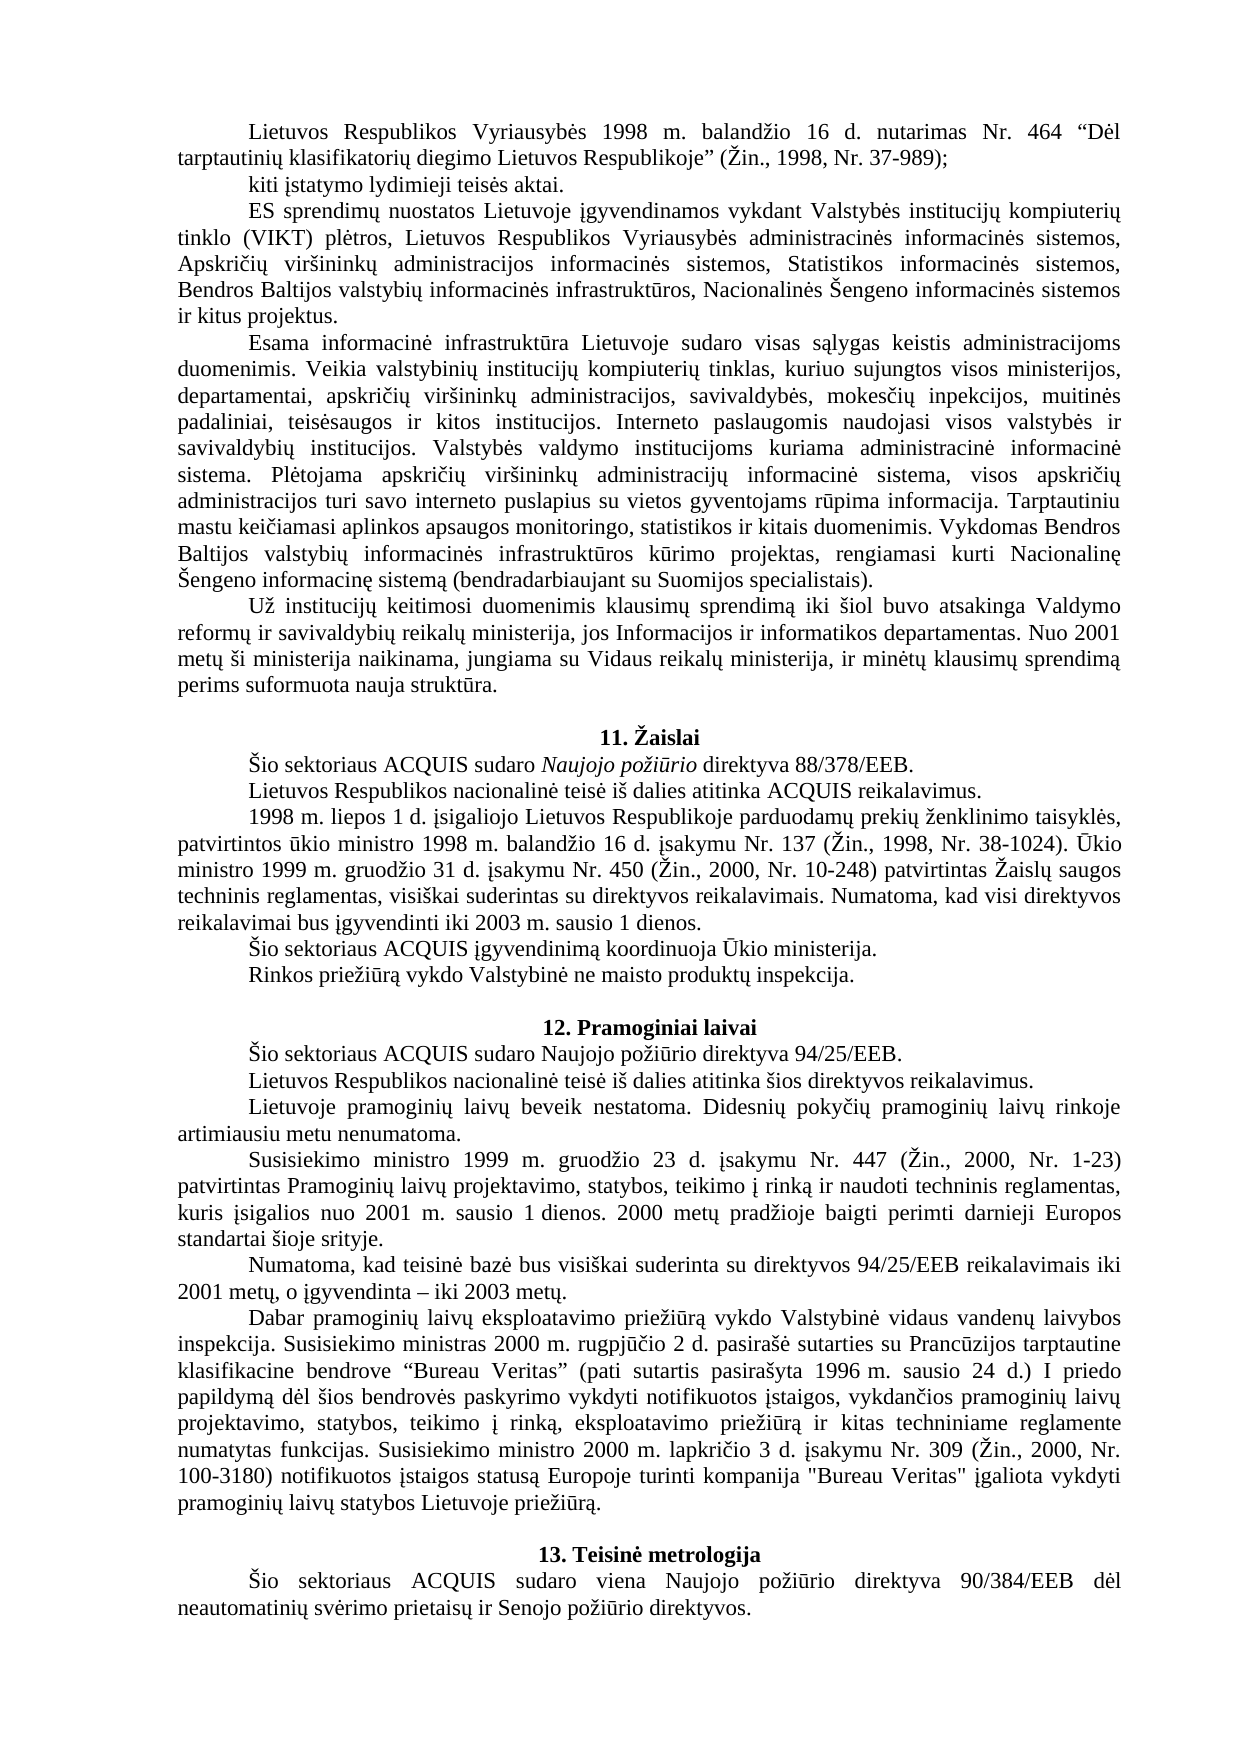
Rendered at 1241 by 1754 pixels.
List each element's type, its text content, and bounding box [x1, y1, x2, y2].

text Šio sektoriaus acquis sudaro viena Naujojo požiūrio direktyva 90/384/EEB dėl neautomatinių svėrimo prietaisų ir Senojo požiūrio direktyvos. [177, 1568, 1122, 1620]
text 11. Žaislai [177, 724, 1122, 751]
text 12. Pramoginiai laivai [177, 1014, 1122, 1041]
text Susisiekimo ministro 1999 m. gruodžio 23 d. įsakymu Nr. 447 (Žin., 2000, Nr. 1-23) patvirtintas Pramoginių laivų projektavimo, statybos, teikimo į rinką ir naudoti techninis reglamentas, kuris įsigalios nuo 2001 m. sausio 1 dienos. 2000 metų pradžioje baigti perimti darnieji Europos standartai šioje srityje. [177, 1146, 1122, 1251]
text Šio sektoriaus acquis sudaro Naujojo požiūrio direktyva 88/378/EEB. [177, 751, 1122, 777]
text Šio sektoriaus acquis įgyvendinimą koordinuoja Ūkio ministerija. [177, 935, 1122, 961]
text Lietuvos Respublikos Vyriausybės 1998 m. balandžio 16 d. nutarimas Nr. 464 “Dėl tarptautinių klasifikatorių diegimo Lietuvos Respublikoje” (Žin., 1998, Nr. 37-989); [177, 118, 1122, 171]
text Lietuvoje pramoginių laivų beveik nestatoma. Didesnių pokyčių pramoginių laivų rinkoje artimiausiu metu nenumatoma. [177, 1093, 1122, 1146]
text 1998 m. liepos 1 d. įsigaliojo Lietuvos Respublikoje parduodamų prekių ženklinimo taisyklės, patvirtintos ūkio ministro 1998 m. balandžio 16 d. įsakymu Nr. 137 (Žin., 1998, Nr. 38-1024). Ūkio ministro 1999 m. gruodžio 31 d. įsakymu Nr. 450 (Žin., 2000, Nr. 10-248) patvirtintas Žaislų saugos techninis reglamentas, visiškai suderintas su direktyvos reikalavimais. Numatoma, kad visi direktyvos reikalavimai bus įgyvendinti iki 2003 m. sausio 1 dienos. [177, 803, 1122, 935]
text Šio sektoriaus acquis sudaro Naujojo požiūrio direktyva 94/25/EEB. [177, 1041, 1122, 1067]
text Numatoma, kad teisinė bazė bus visiškai suderinta su direktyvos 94/25/EEB reikalavimais iki 2001 metų, o įgyvendinta – iki 2003 metų. [177, 1251, 1122, 1304]
text Lietuvos Respublikos nacionalinė teisė iš dalies atitinka acquis reikalavimus. [177, 777, 1122, 803]
text Esama informacinė infrastruktūra Lietuvoje sudaro visas sąlygas keistis administracijoms duomenimis. Veikia valstybinių institucijų kompiuterių tinklas, kuriuo sujungtos visos ministerijos, departamentai, apskričių viršininkų administracijos, savivaldybės, mokesčių inpekcijos, muitinės padaliniai, teisėsaugos ir kitos institucijos. Interneto paslaugomis naudojasi visos valstybės ir savivaldybių institucijos. Valstybės valdymo institucijoms kuriama administracinė informacinė sistema. Plėtojama apskričių viršininkų administracijų informacinė sistema, visos apskričių administracijos turi savo interneto puslapius su vietos gyventojams rūpima informacija. Tarptautiniu mastu keičiamasi aplinkos apsaugos monitoringo, statistikos ir kitais duomenimis. Vykdomas Bendros Baltijos valstybių informacinės infrastruktūros kūrimo projektas, rengiamasi kurti Nacionalinę Šengeno informacinę sistemą (bendradarbiaujant su Suomijos specialistais). [177, 329, 1122, 592]
subtitle 13. Teisinė metrologija [177, 1541, 1122, 1568]
text Dabar pramoginių laivų eksploatavimo priežiūrą vykdo Valstybinė vidaus vandenų laivybos inspekcija. Susisiekimo ministras 2000 m. rugpjūčio 2 d. pasirašė sutarties su Prancūzijos tarptautine klasifikacine bendrove “Bureau Veritas” (pati sutartis pasirašyta 1996 m. sausio 24 d.) I priedo papildymą dėl šios bendrovės paskyrimo vykdyti notifikuotos įstaigos, vykdančios pramoginių laivų projektavimo, statybos, teikimo į rinką, eksploatavimo priežiūrą ir kitas techniniame reglamente numatytas funkcijas. Susisiekimo ministro 2000 m. lapkričio 3 d. įsakymu Nr. 309 (Žin., 2000, Nr. 100-3180) notifikuotos įstaigos statusą Europoje turinti kompanija "Bureau Veritas" įgaliota vykdyti pramoginių laivų statybos Lietuvoje priežiūrą. [177, 1304, 1122, 1515]
text Už institucijų keitimosi duomenimis klausimų sprendimą iki šiol buvo atsakinga Valdymo reformų ir savivaldybių reikalų ministerija, jos Informacijos ir informatikos departamentas. Nuo 2001 metų ši ministerija naikinama, jungiama su Vidaus reikalų ministerija, ir minėtų klausimų sprendimą perims suformuota nauja struktūra. [177, 592, 1122, 698]
text Lietuvos Respublikos nacionalinė teisė iš dalies atitinka šios direktyvos reikalavimus. [177, 1067, 1122, 1093]
text ES sprendimų nuostatos Lietuvoje įgyvendinamos vykdant Valstybės institucijų kompiuterių tinklo (VIKT) plėtros, Lietuvos Respublikos Vyriausybės administracinės informacinės sistemos, Apskričių viršininkų administracijos informacinės sistemos, Statistikos informacinės sistemos, Bendros Baltijos valstybių informacinės infrastruktūros, Nacionalinės Šengeno informacinės sistemos ir kitus projektus. [177, 197, 1122, 329]
text kiti įstatymo lydimieji teisės aktai. [177, 171, 1122, 197]
text Rinkos priežiūrą vykdo Valstybinė ne maisto produktų inspekcija. [177, 961, 1122, 988]
